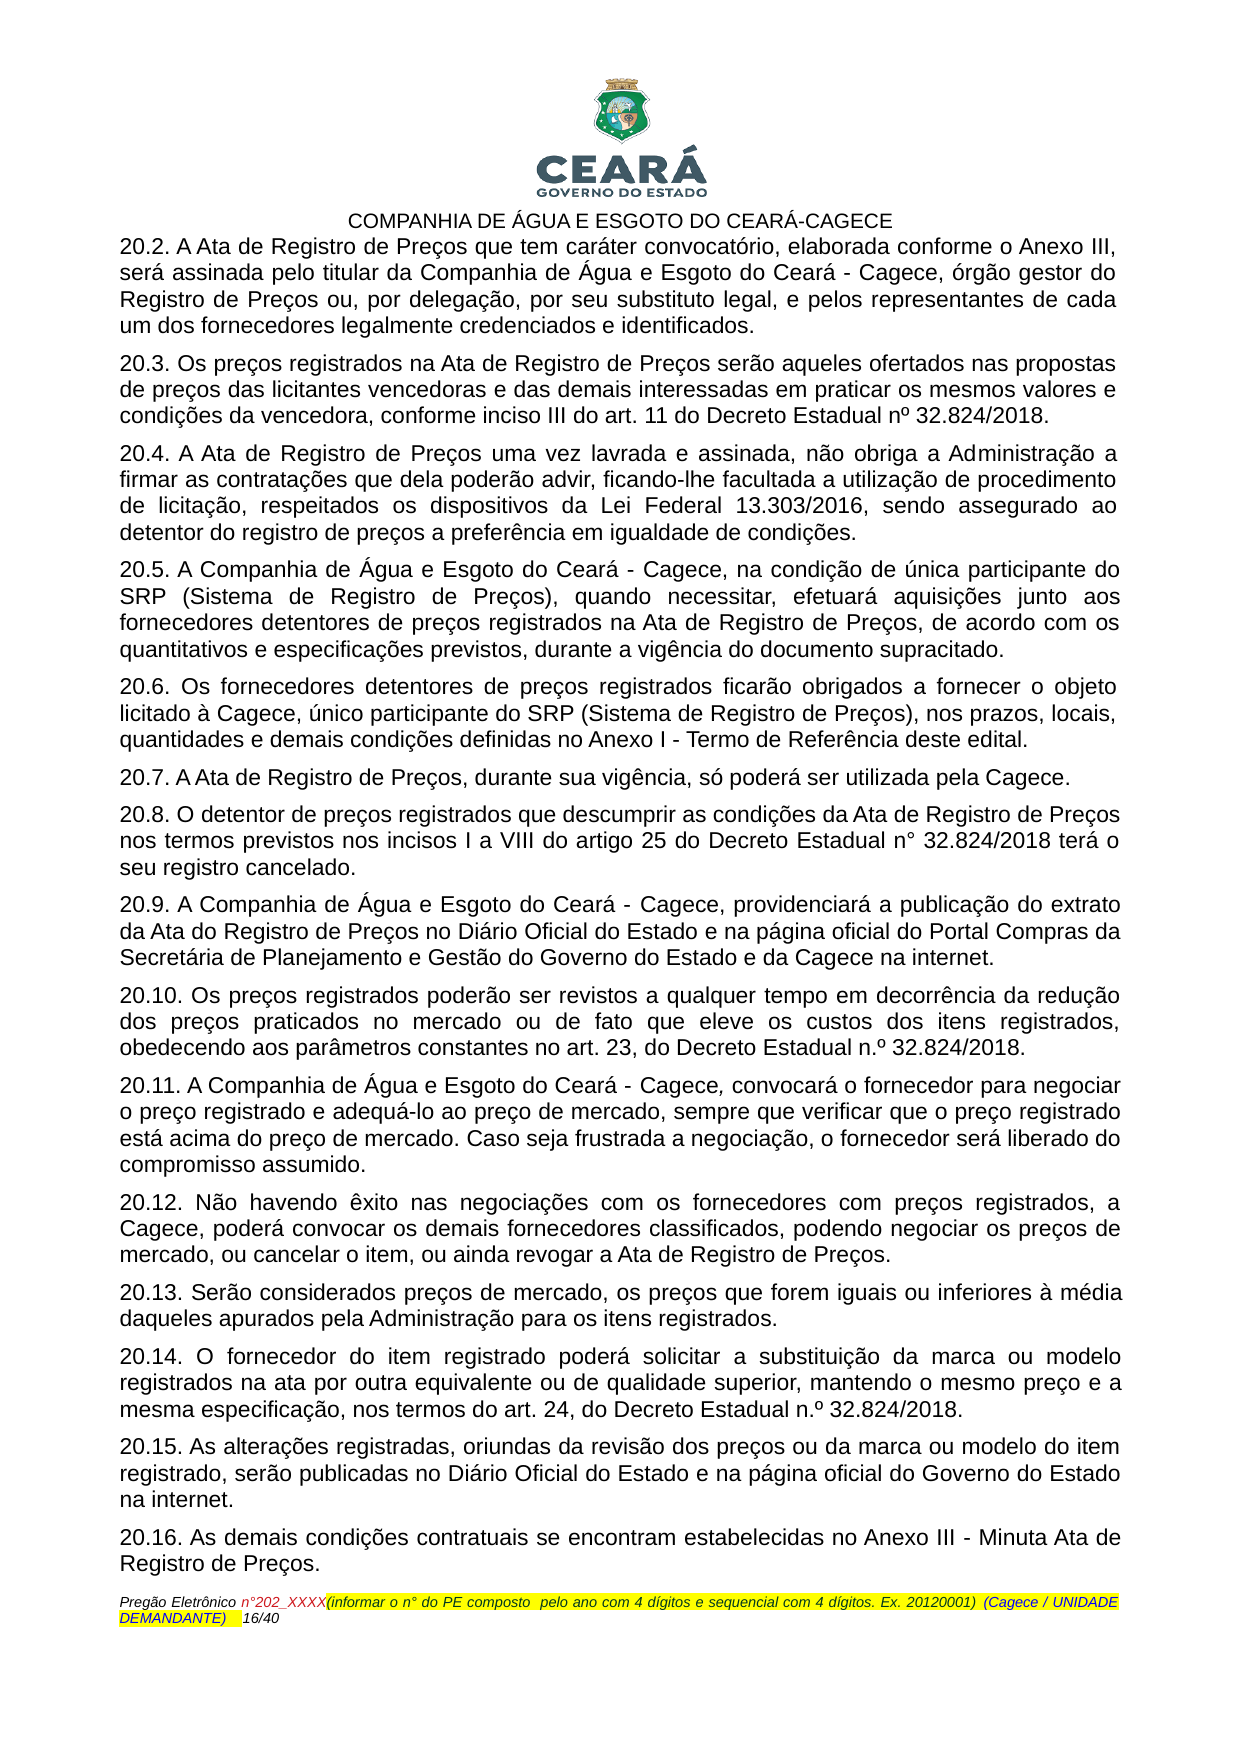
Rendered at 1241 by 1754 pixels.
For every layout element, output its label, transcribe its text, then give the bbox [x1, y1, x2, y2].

text 20.4. A Ata de Registro de Preços uma vez lavrada e assinada, não obriga a Administração a firmar as contratações que dela poderão advir, ficando-lhe facultada a utilização de procedimento de licitação, respeitados os dispositivos da Lei Federal 13.303/2016, sendo assegurado ao detentor do registro de preços a preferência em igualdade de condições. [119, 440, 1117, 545]
text 20.6. Os fornecedores detentores de preços registrados ficarão obrigados a fornecer o objeto licitado à Cagece, único participante do SRP (Sistema de Registro de Preços), nos prazos, locais, quantidades e demais condições definidas no Anexo I - Termo de Referência deste edital. [119, 673, 1117, 752]
text 20.14. O fornecedor do item registrado poderá solicitar a substituição da marca ou modelo registrados na ata por outra equivalente ou de qualidade superior, mantendo o mesmo preço e a mesma especificação, nos termos do art. 24, do Decreto Estadual n.º 32.824/2018. [119, 1343, 1123, 1422]
text 20.10. Os preços registrados poderão ser revistos a qualquer tempo em decorrência da redução dos preços praticados no mercado ou de fato que eleve os custos dos itens registrados, obedecendo aos parâmetros constantes no art. 23, do Decreto Estadual n.º 32.824/2018. [119, 982, 1121, 1061]
text 20.8. O detentor de preços registrados que descumprir as condições da Ata de Registro de Preços nos termos previstos nos incisos I a VIII do artigo 25 do Decreto Estadual n° 32.824/2018 terá o seu registro cancelado. [119, 801, 1121, 880]
text 20.7. A Ata de Registro de Preços, durante sua vigência, só poderá ser utilizada pela Cagece. [119, 763, 1117, 790]
picture [520, 75, 723, 201]
text 20.5. A Companhia de Água e Esgoto do Ceará - Cagece, na condição de única participante do SRP (Sistema de Registro de Preços), quando necessitar, efetuará aquisições junto aos fornecedores detentores de preços registrados na Ata de Registro de Preços, de acordo com os quantitativos e especificações previstos, durante a vigência do documento supracitado. [119, 556, 1121, 662]
text 20.3. Os preços registrados na Ata de Registro de Preços serão aqueles ofertados nas propostas de preços das licitantes vencedoras e das demais interessadas em praticar os mesmos valores e condições da vencedora, conforme inciso III do art. 11 do Decreto Estadual nº 32.824/2018. [119, 349, 1117, 428]
text 20.11. A Companhia de Água e Esgoto do Ceará - Cagece, convocará o fornecedor para negociar o preço registrado e adequá-lo ao preço de mercado, sempre que verificar que o preço registrado está acima do preço de mercado. Caso seja frustrada a negociação, o fornecedor será liberado do compromisso assumido. [119, 1072, 1121, 1177]
text 20.15. As alterações registradas, oriundas da revisão dos preços ou da marca ou modelo do item registrado, serão publicadas no Diário Oficial do Estado e na página oficial do Governo do Estado na internet. [119, 1433, 1121, 1512]
text 20.12. Não havendo êxito nas negociações com os fornecedores com preços registrados, a Cagece, poderá convocar os demais fornecedores classificados, podendo negociar os preços de mercado, ou cancelar o item, ou ainda revogar a Ata de Registro de Preços. [119, 1189, 1121, 1268]
text 20.9. A Companhia de Água e Esgoto do Ceará - Cagece, providenciará a publicação do extrato da Ata do Registro de Preços no Diário Oficial do Estado e na página oficial do Portal Compras da Secretária de Planejamento e Gestão do Governo do Estado e da Cagece na internet. [119, 891, 1121, 970]
text 20.2. A Ata de Registro de Preços que tem caráter convocatório, elaborada conforme o Anexo III, será assinada pelo titular da Companhia de Água e Esgoto do Ceará - Cagece, órgão gestor do Registro de Preços ou, por delegação, por seu substituto legal, e pelos representantes de cada um dos fornecedores legalmente credenciados e identificados. [119, 233, 1117, 338]
text 20.16. As demais condições contratuais se encontram estabelecidas no Anexo III - Minuta Ata de Registro de Preços. [119, 1523, 1123, 1576]
text 20.13. Serão considerados preços de mercado, os preços que forem iguais ou inferiores à média daqueles apurados pela Administração para os itens registrados. [119, 1279, 1123, 1332]
